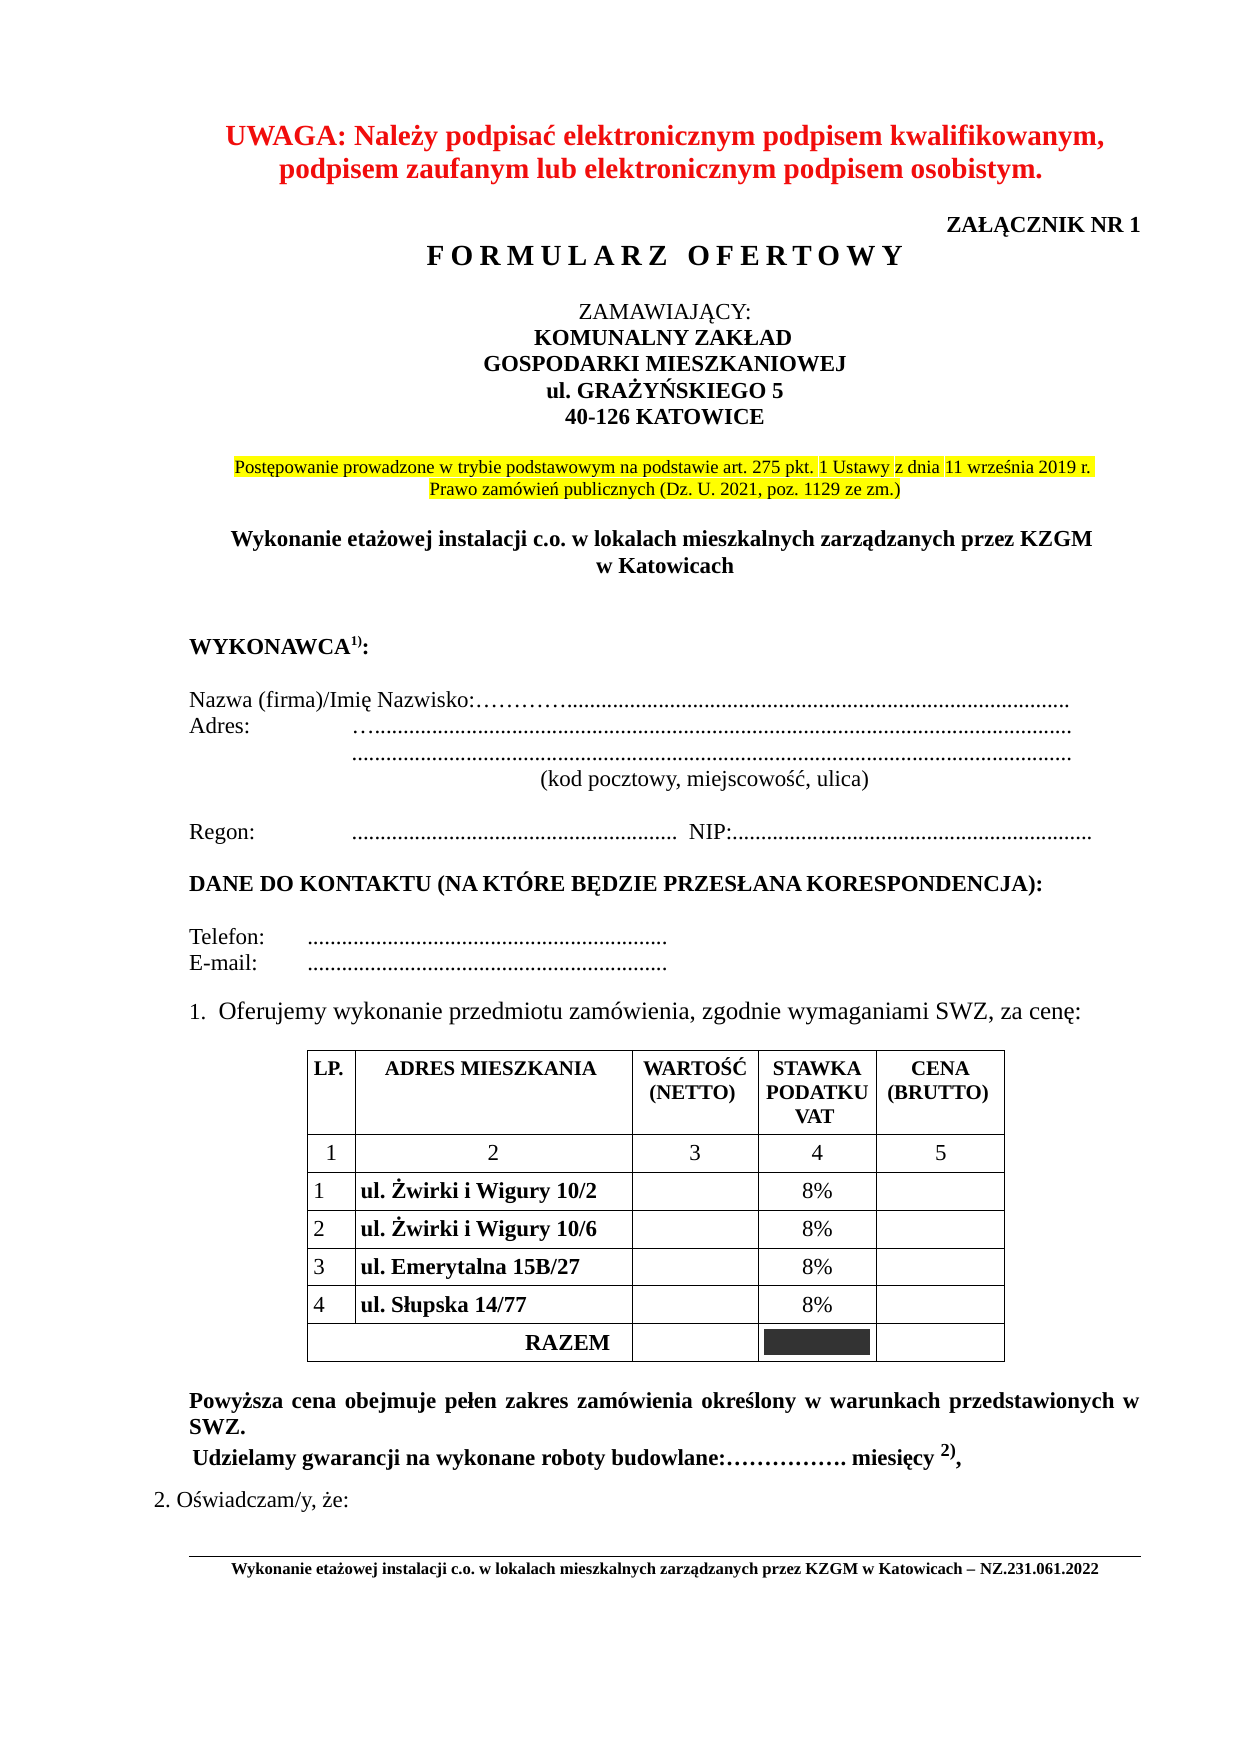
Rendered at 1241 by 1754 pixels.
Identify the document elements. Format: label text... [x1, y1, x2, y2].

table_header STAWKA PODATKU VAT [759, 1051, 876, 1134]
table_cell [633, 1173, 758, 1209]
table_cell 2 [356, 1135, 632, 1172]
table_cell [633, 1211, 758, 1247]
table_header WARTOŚĆ (NETTO) [633, 1051, 758, 1134]
text Powyższa cena obejmuje pełen zakres zamówienia określony w warunkach przedstawionych w SWZ. [189, 1387, 1141, 1439]
table_cell 8% [759, 1286, 876, 1323]
text .............................................................................................................................. [189, 739, 1141, 765]
text UWAGA: Należy podpisać elektronicznym podpisem kwalifikowanym, podpisem zaufanym lub elektronicznym podpisem osobistym. [189, 118, 1141, 185]
text Telefon: ............................................................... [189, 923, 1141, 949]
table_cell [633, 1249, 758, 1285]
table_cell [759, 1324, 876, 1361]
text Regon: ......................................................... NIP:............................................................... [189, 818, 1141, 844]
table_cell [877, 1286, 1004, 1323]
table_cell 8% [759, 1211, 876, 1247]
text KOMUNALNY ZAKŁAD [189, 324, 1137, 351]
table_cell 8% [759, 1173, 876, 1209]
text Adres: ….......................................................................................................................... [189, 712, 1141, 739]
table_cell [877, 1249, 1004, 1285]
table_cell 4 [759, 1135, 876, 1172]
table_header LP. [308, 1051, 355, 1134]
text E-mail: ............................................................... [189, 949, 1141, 976]
list Oferujemy wykonanie przedmiotu zamówienia, zgodnie wymaganiami SWZ, za cenę: [189, 996, 1141, 1024]
table_cell ul. Emerytalna 15B/27 [356, 1249, 632, 1285]
table_cell 3 [308, 1249, 355, 1285]
text GOSPODARKI MIESZKANIOWEJ ul. GRAŻYŃSKIEGO 5 [189, 351, 1141, 403]
table_cell 5 [877, 1135, 1004, 1172]
table_header ADRES MIESZKANIA [356, 1051, 632, 1134]
text Dane do kontaktu (na które będzie przesłana korespondencja): [189, 870, 1141, 897]
text Postępowanie prowadzone w trybie podstawowym na podstawie art. 275 pkt. 1 Ustawy z dnia 11 września 2019 r. Prawo zamówień publicznych (Dz. U. 2021, poz. 1129 ze zm.) [189, 456, 1141, 499]
table_cell ul. Słupska 14/77 [356, 1286, 632, 1323]
text FORMULARZ OFERTOWY [189, 238, 1141, 271]
table_cell 1 [308, 1135, 355, 1172]
text Nazwa (firma)/Imię Nazwisko:…………........................................................................................ [189, 686, 1141, 712]
table_cell [877, 1173, 1004, 1209]
text ZAMAWIAJĄCY: [189, 298, 1141, 324]
table_cell RAZEM [308, 1324, 632, 1361]
table_cell 1 [308, 1173, 355, 1209]
table_cell ul. Żwirki i Wigury 10/2 [356, 1173, 632, 1209]
table_cell [633, 1286, 758, 1323]
text Wykonanie etażowej instalacji c.o. w lokalach mieszkalnych zarządzanych przez KZGM [189, 525, 1141, 552]
text w Katowicach [189, 552, 1141, 578]
table_cell ul. Żwirki i Wigury 10/6 [356, 1211, 632, 1247]
table_cell [877, 1211, 1004, 1247]
text (kod pocztowy, miejscowość, ulica) [189, 765, 1141, 791]
table_cell [633, 1324, 758, 1361]
text Udzielamy gwarancji na wykonane roboty budowlane:……………. miesięcy 2), [192, 1439, 1141, 1470]
list 2. Oświadczam/y, że: [94, 1486, 1141, 1512]
table_cell 2 [308, 1211, 355, 1247]
table_header CENA (BRUTTO) [877, 1051, 1004, 1134]
text 40-126 KATOWICE [189, 403, 1141, 429]
text WYKONAWCA1): [189, 633, 1141, 659]
table_cell 3 [633, 1135, 758, 1172]
table_cell 4 [308, 1286, 355, 1323]
text ZAŁĄCZNIK NR 1 [189, 212, 1141, 238]
table_cell 8% [759, 1249, 876, 1285]
table_cell [877, 1324, 1004, 1361]
